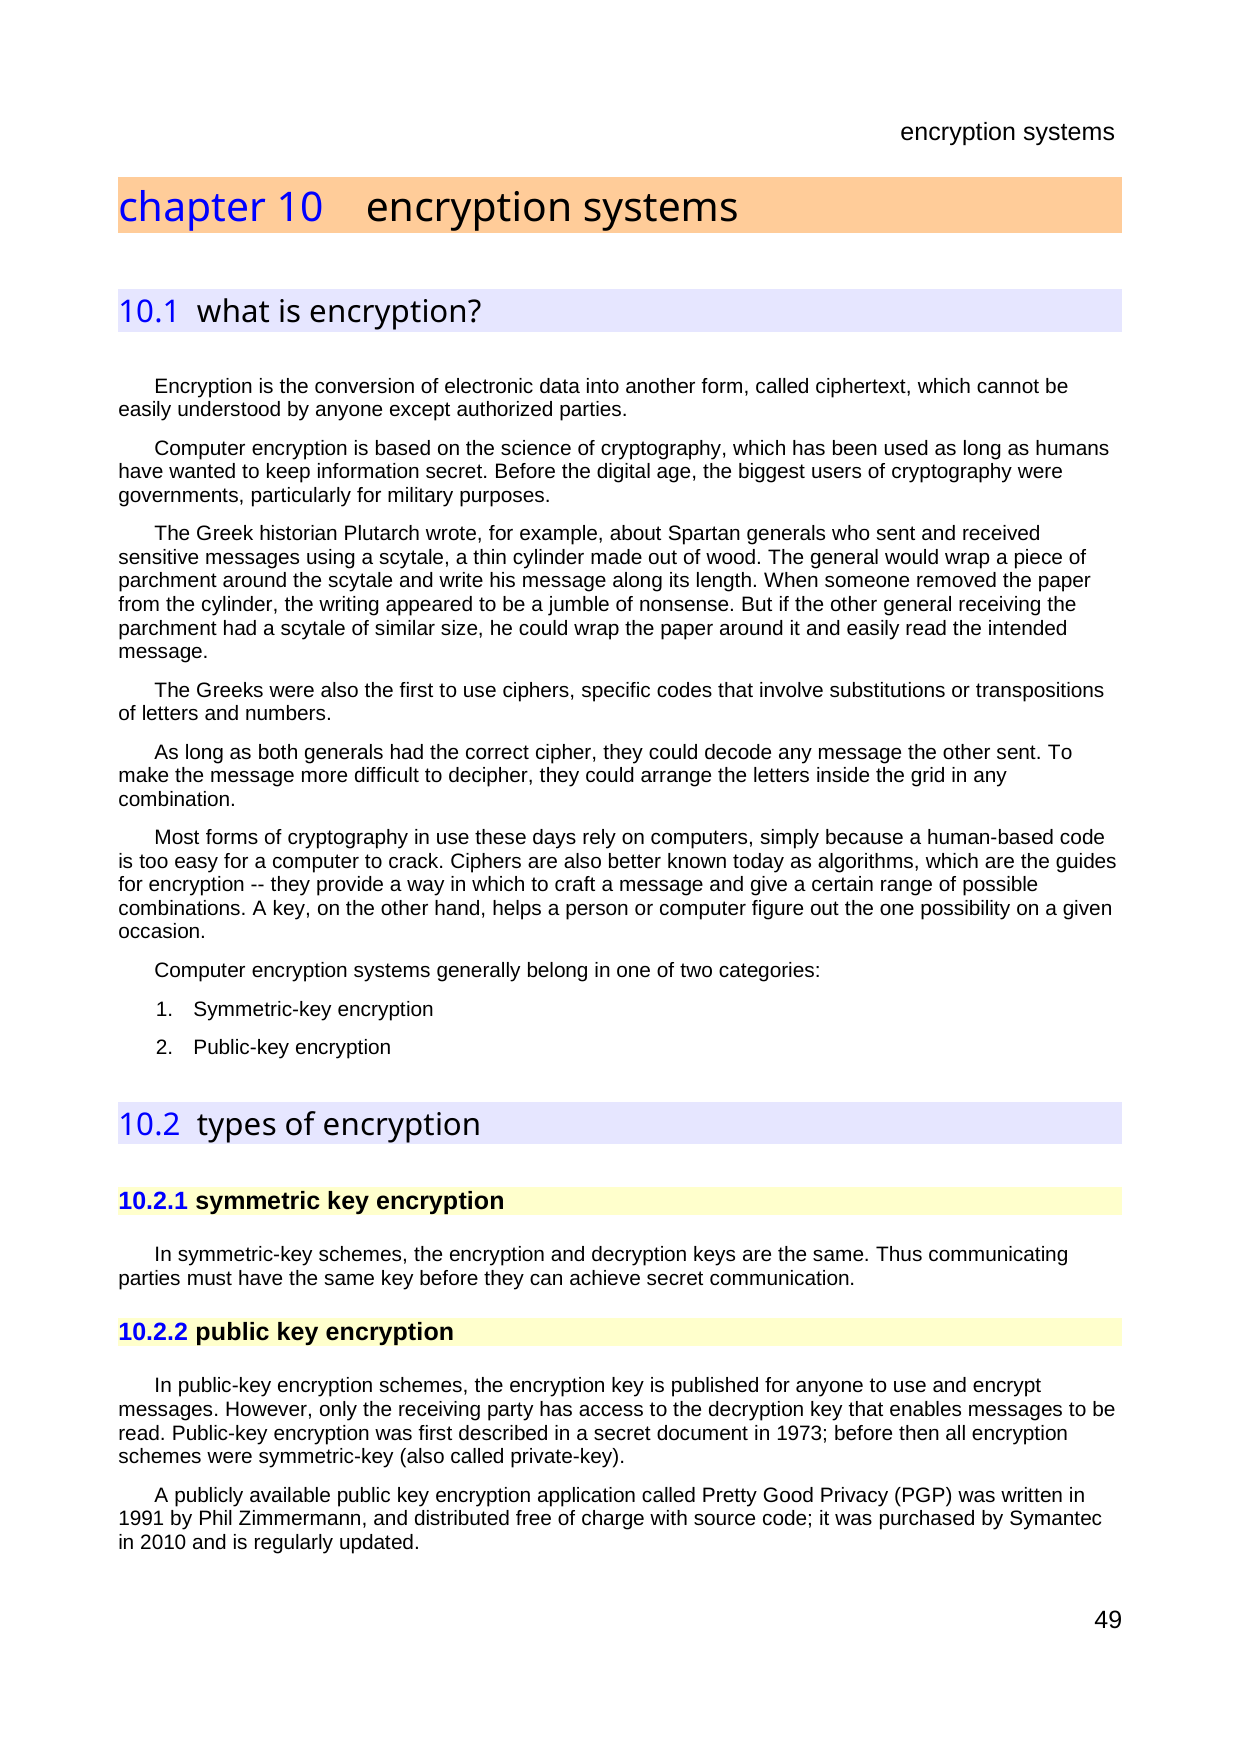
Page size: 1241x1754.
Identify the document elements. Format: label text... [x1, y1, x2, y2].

subtitle symmetric key encryption [118, 1187, 1122, 1215]
subtitle what is encryption? [118, 289, 1122, 332]
text The Greek historian Plutarch wrote, for example, about Spartan generals who sent and received sensitive messages using a scytale, a thin cylinder made out of wood. The general would wrap a piece of parchment around the scytale and write his message along its length. When someone removed the paper from the cylinder, the writing appeared to be a jumble of nonsense. But if the other general receiving the parchment had a scytale of similar size, he could wrap the paper around it and easily read the intended message. [118, 522, 1122, 663]
text In public-key encryption schemes, the encryption key is published for anyone to use and encrypt messages. However, only the receiving party has access to the decryption key that enables messages to be read. Public-key encryption was first described in a secret document in 1973; before then all encryption schemes were symmetric-key (also called private-key). [118, 1374, 1122, 1468]
text As long as both generals had the correct cipher, they could decode any message the other sent. To make the message more difficult to decipher, they could arrange the letters inside the grid in any combination. [118, 740, 1122, 811]
subtitle types of encryption [118, 1102, 1122, 1144]
text Most forms of cryptography in use these days rely on computers, simply because a human-based code is too easy for a computer to crack. Ciphers are also better known today as algorithms, which are the guides for encryption -- they provide a way in which to craft a message and give a certain range of possible combinations. A key, on the other hand, helps a person or computer figure out the one possibility on a given occasion. [118, 826, 1122, 943]
list Public-key encryption [156, 1036, 1122, 1059]
text In symmetric-key schemes, the encryption and decryption keys are the same. Thus communicating parties must have the same key before they can achieve secret communication. [118, 1243, 1122, 1290]
subtitle public key encryption [118, 1318, 1122, 1346]
subtitle encryption systems [118, 177, 1122, 233]
text Computer encryption systems generally belong in one of two categories: [118, 958, 1122, 982]
list Symmetric-key encryption [156, 997, 1122, 1021]
text Computer encryption is based on the science of cryptography, which has been used as long as humans have wanted to keep information secret. Before the digital age, the biggest users of cryptography were governments, particularly for military purposes. [118, 436, 1122, 507]
text The Greeks were also the first to use ciphers, specific codes that involve substitutions or transpositions of letters and numbers. [118, 678, 1122, 725]
text A publicly available public key encryption application called Pretty Good Privacy (PGP) was written in 1991 by Phil Zimmermann, and distributed free of charge with source code; it was purchased by Symantec in 2010 and is regularly updated. [118, 1483, 1122, 1554]
text Encryption is the conversion of electronic data into another form, called ciphertext, which cannot be easily understood by anyone except authorized parties. [118, 374, 1122, 421]
